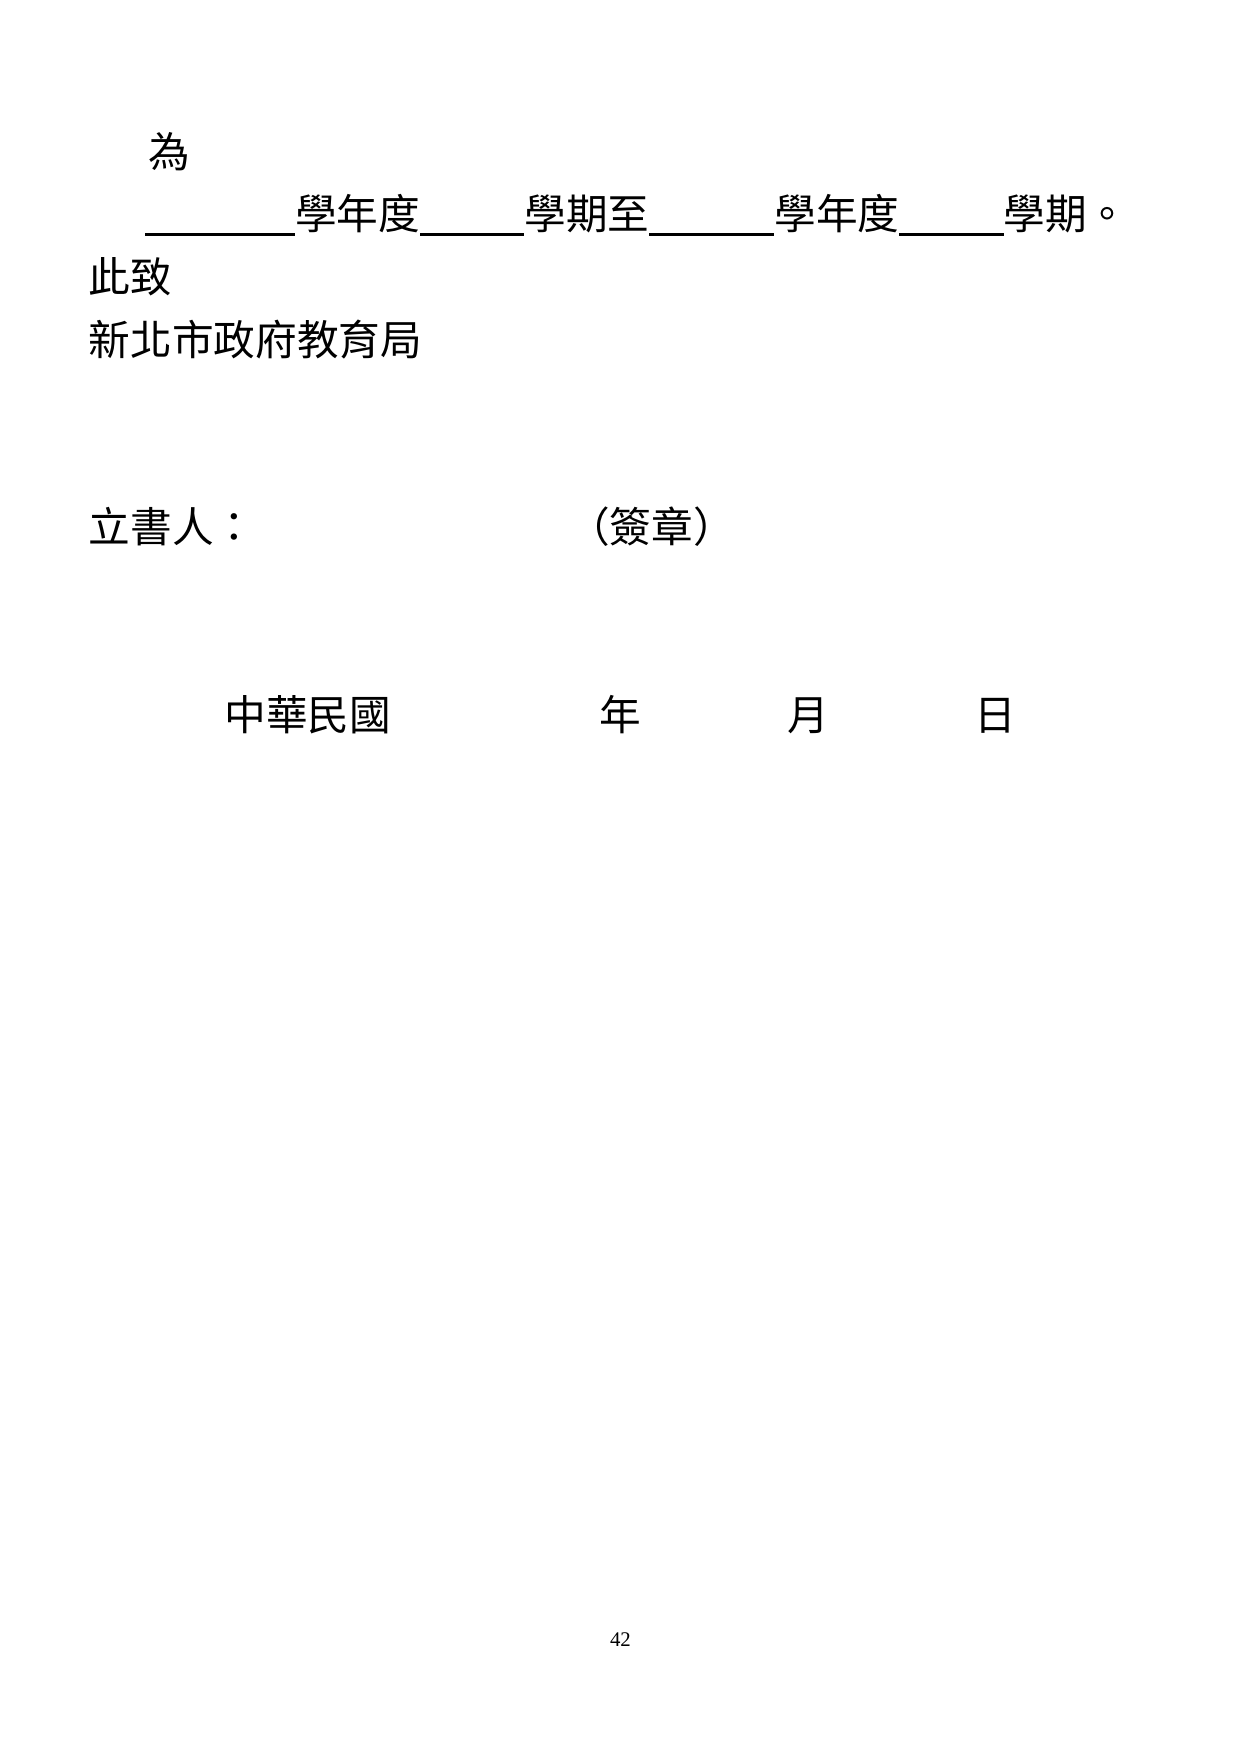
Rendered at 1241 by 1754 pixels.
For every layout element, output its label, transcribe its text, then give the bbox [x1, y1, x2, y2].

text 學年度 學期至 學年度 學期。 [145, 170, 1152, 233]
text 立書人： （簽章） [89, 483, 1152, 545]
text 中華民國 年 月 日 [89, 670, 1152, 733]
text 新北市政府教育局 [89, 295, 1152, 358]
text 為 [145, 108, 1152, 170]
text 此致 [89, 233, 1152, 295]
